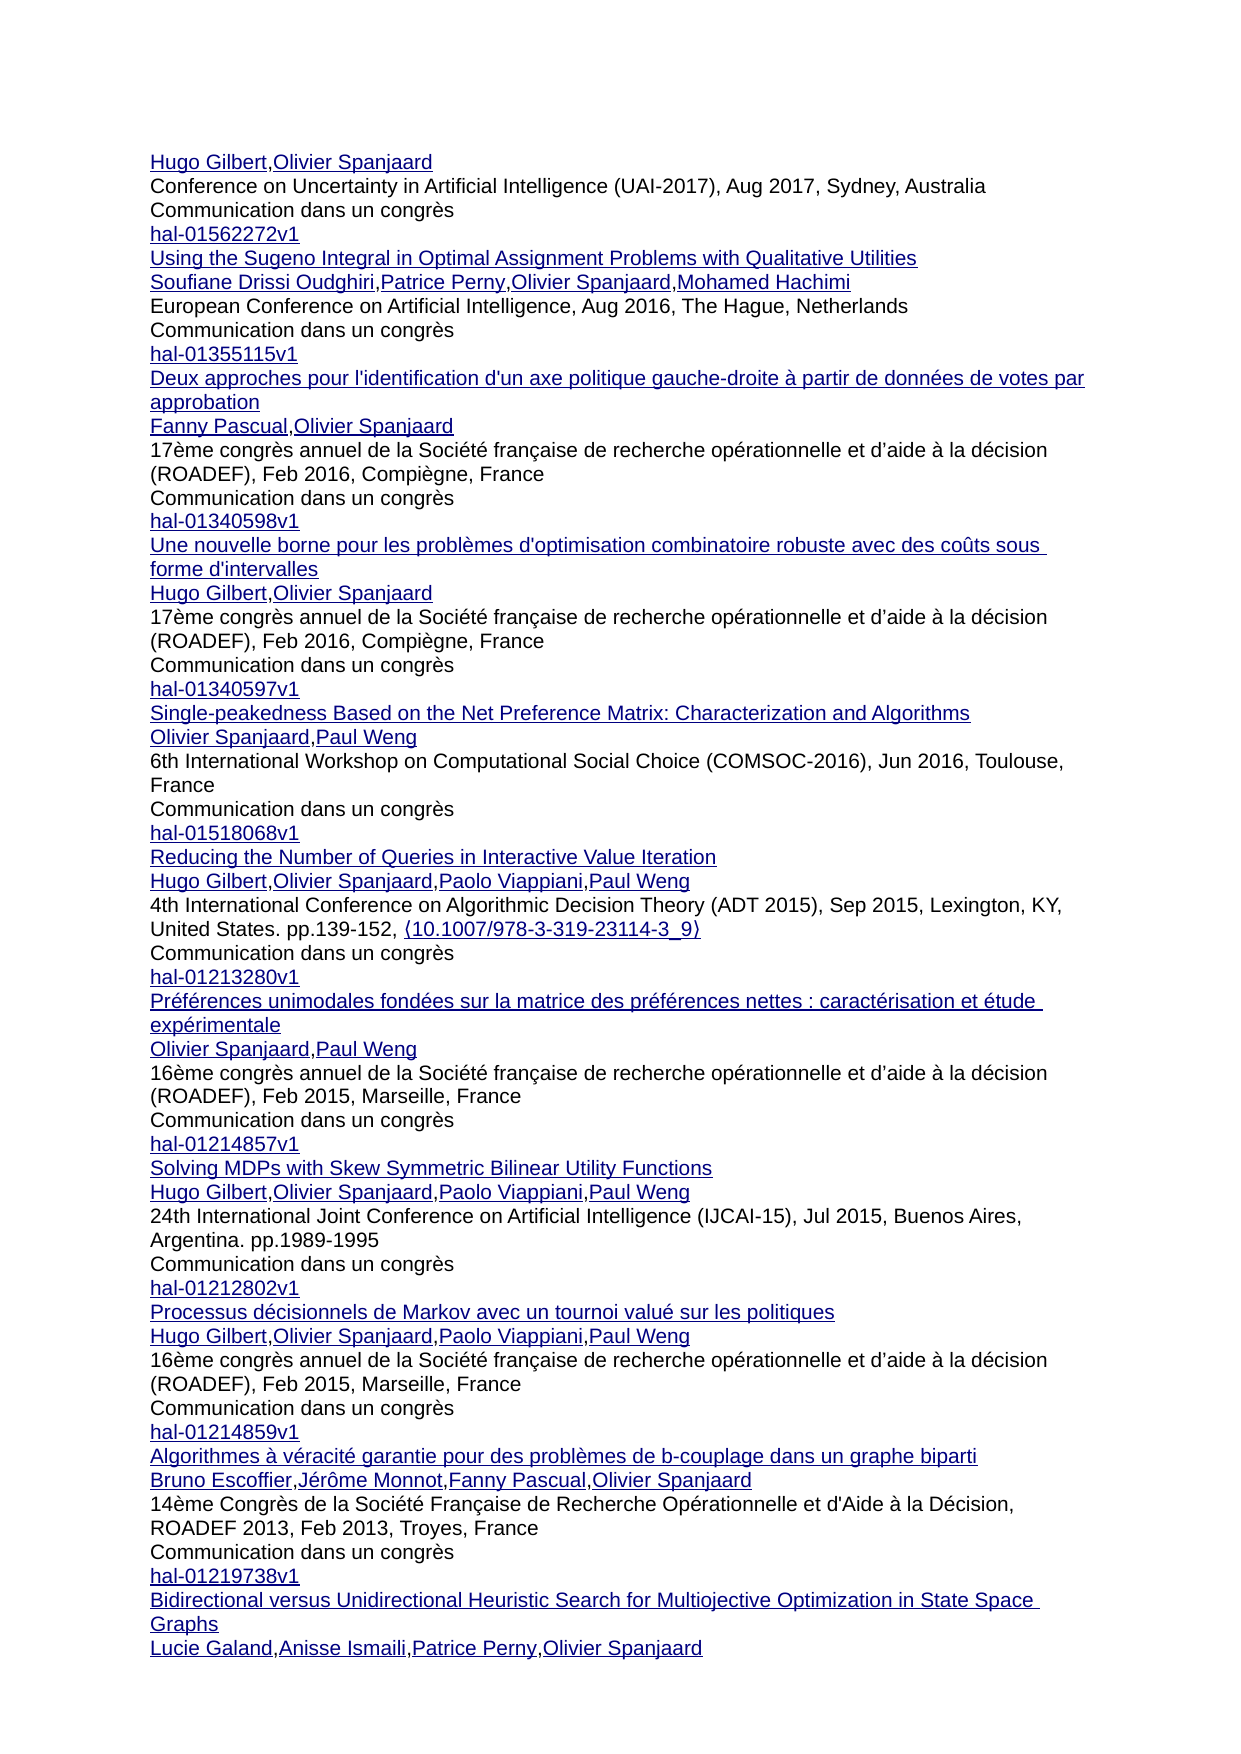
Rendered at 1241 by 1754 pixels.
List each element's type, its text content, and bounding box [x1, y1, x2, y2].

table_cell Hugo Gilbert,Olivier Spanjaard Conference on Uncertainty in Artificial Intelligence (UAI-2017), Aug 2017, Sydney, Australia Communication dans un congrès hal-01562272v1 [150, 150, 1090, 246]
table_cell Bidirectional versus Unidirectional Heuristic Search for Multiojective Optimization in State Space Graphs Lucie Galand,Anisse Ismaili,Patrice Perny,Olivier Spanjaard [150, 1588, 1090, 1659]
table_cell Solving MDPs with Skew Symmetric Bilinear Utility Functions Hugo Gilbert,Olivier Spanjaard,Paolo Viappiani,Paul Weng 24th International Joint Conference on Artificial Intelligence (IJCAI-15), Jul 2015, Buenos Aires, Argentina. pp.1989-1995 Communication dans un congrès hal-01212802v1 [150, 1156, 1090, 1300]
table_cell Algorithmes à véracité garantie pour des problèmes de b-couplage dans un graphe biparti Bruno Escoffier,Jérôme Monnot,Fanny Pascual,Olivier Spanjaard 14ème Congrès de la Société Française de Recherche Opérationnelle et d'Aide à la Décision, ROADEF 2013, Feb 2013, Troyes, France Communication dans un congrès hal-01219738v1 [150, 1444, 1090, 1587]
table_cell Deux approches pour l'identification d'un axe politique gauche-droite à partir de données de votes par approbation Fanny Pascual,Olivier Spanjaard 17ème congrès annuel de la Société française de recherche opérationnelle et d’aide à la décision (ROADEF), Feb 2016, Compiègne, France Communication dans un congrès hal-01340598v1 [150, 366, 1090, 533]
table_cell Une nouvelle borne pour les problèmes d'optimisation combinatoire robuste avec des coûts sous forme d'intervalles Hugo Gilbert,Olivier Spanjaard 17ème congrès annuel de la Société française de recherche opérationnelle et d’aide à la décision (ROADEF), Feb 2016, Compiègne, France Communication dans un congrès hal-01340597v1 [150, 533, 1090, 701]
table_cell Reducing the Number of Queries in Interactive Value Iteration Hugo Gilbert,Olivier Spanjaard,Paolo Viappiani,Paul Weng 4th International Conference on Algorithmic Decision Theory (ADT 2015), Sep 2015, Lexington, KY, United States. pp.139-152, ⟨10.1007/978-3-319-23114-3_9⟩ Communication dans un congrès hal-01213280v1 [150, 845, 1090, 988]
table_cell Processus décisionnels de Markov avec un tournoi valué sur les politiques Hugo Gilbert,Olivier Spanjaard,Paolo Viappiani,Paul Weng 16ème congrès annuel de la Société française de recherche opérationnelle et d’aide à la décision (ROADEF), Feb 2015, Marseille, France Communication dans un congrès hal-01214859v1 [150, 1300, 1090, 1444]
table_cell Single-peakedness Based on the Net Preference Matrix: Characterization and Algorithms Olivier Spanjaard,Paul Weng 6th International Workshop on Computational Social Choice (COMSOC-2016), Jun 2016, Toulouse, France Communication dans un congrès hal-01518068v1 [150, 701, 1090, 845]
table_cell Using the Sugeno Integral in Optimal Assignment Problems with Qualitative Utilities Soufiane Drissi Oudghiri,Patrice Perny,Olivier Spanjaard,Mohamed Hachimi European Conference on Artificial Intelligence, Aug 2016, The Hague, Netherlands Communication dans un congrès hal-01355115v1 [150, 246, 1090, 366]
table_cell Préférences unimodales fondées sur la matrice des préférences nettes : caractérisation et étude expérimentale Olivier Spanjaard,Paul Weng 16ème congrès annuel de la Société française de recherche opérationnelle et d’aide à la décision (ROADEF), Feb 2015, Marseille, France Communication dans un congrès hal-01214857v1 [150, 989, 1090, 1156]
